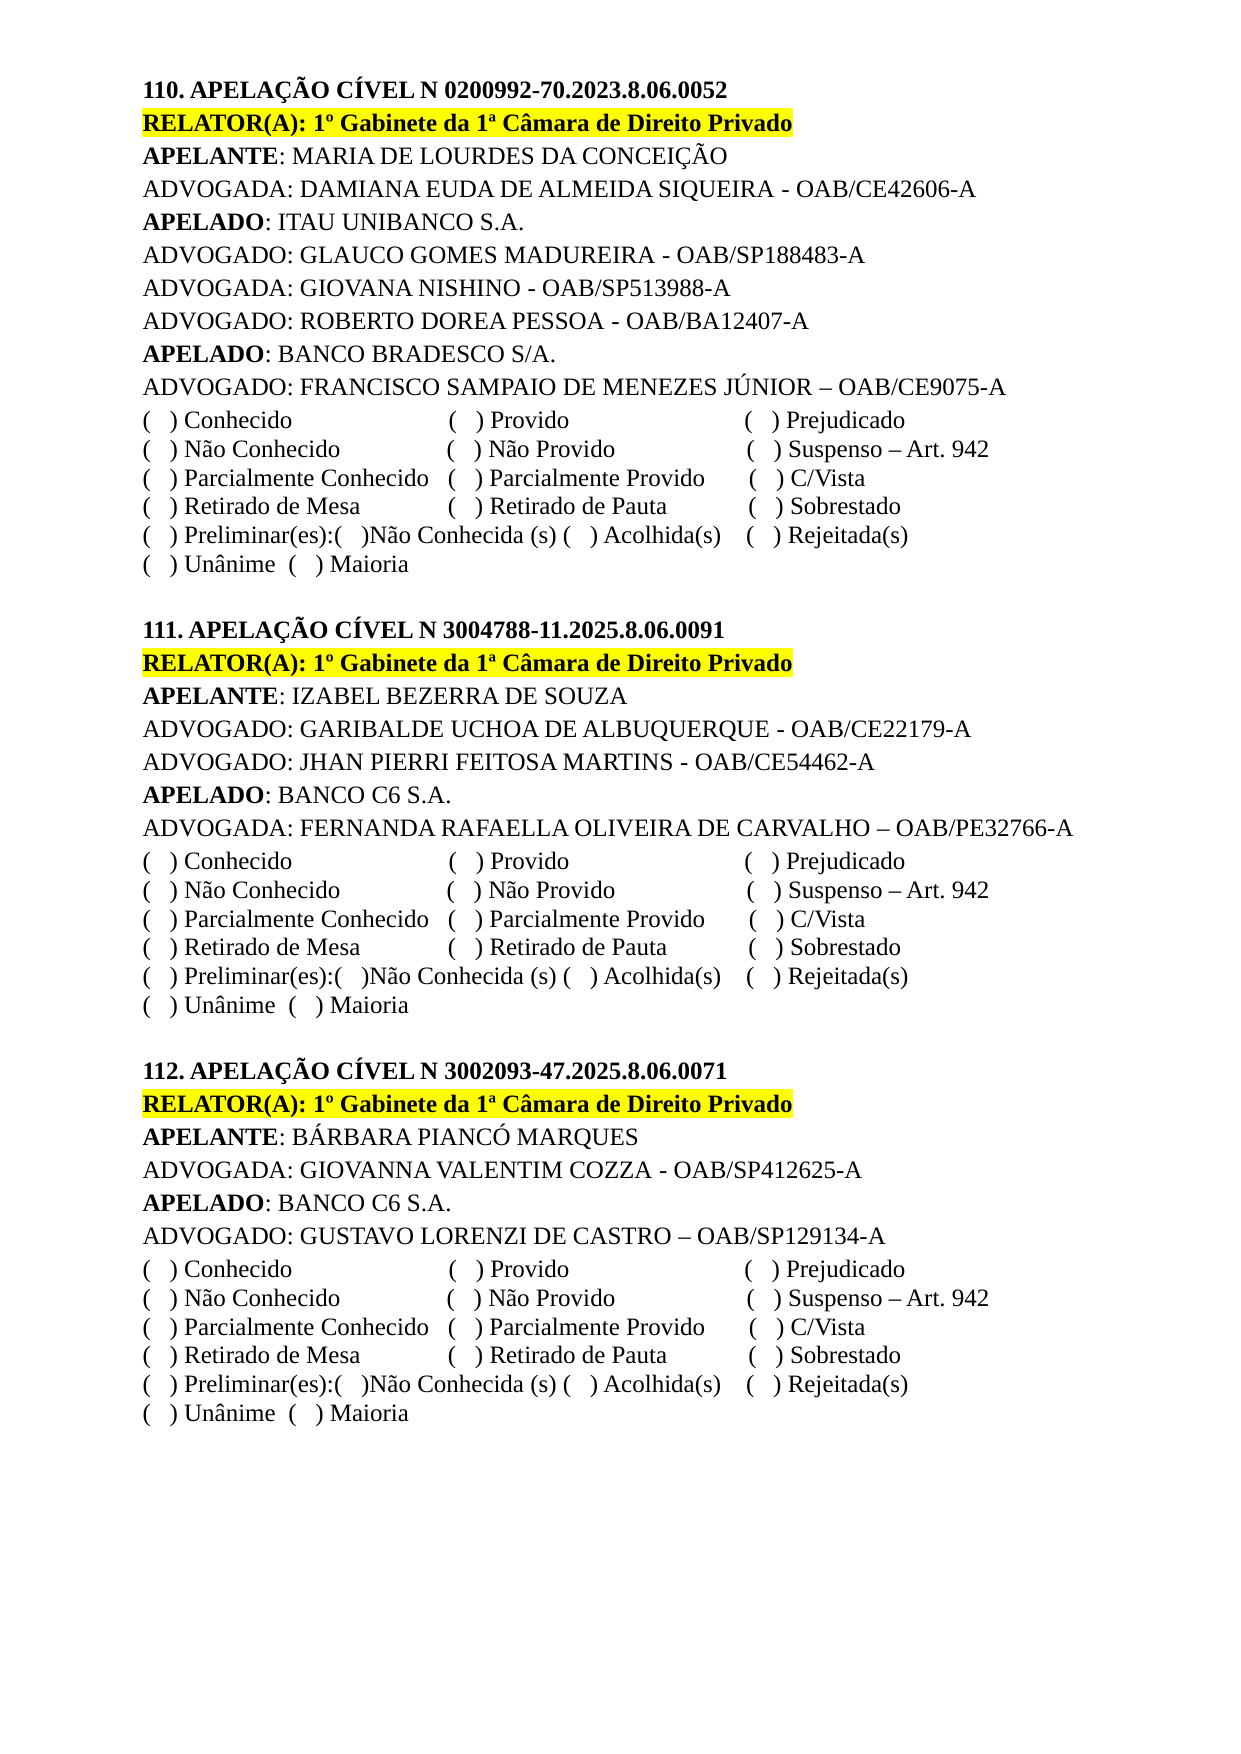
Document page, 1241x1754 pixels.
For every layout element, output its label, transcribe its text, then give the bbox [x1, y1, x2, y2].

text ( ) Parcialmente Conhecido ( ) Parcialmente Provido ( ) C/Vista [142, 1312, 1158, 1340]
text ( ) Parcialmente Conhecido ( ) Parcialmente Provido ( ) C/Vista [142, 463, 1158, 491]
text ( ) Unânime ( ) Maioria 111. APELAÇÃO CÍVEL N 3004788-11.2025.8.06.0091 RELATOR(A): 1º Gabinete da 1ª Câmara de Direito Privado APELANTE: IZABEL BEZERRA DE SOUZA ADVOGADO: GARIBALDE UCHOA DE ALBUQUERQUE - OAB/CE22179-A ADVOGADO: JHAN PIERRI FEITOSA MARTINS - OAB/CE54462-A APELADO: BANCO C6 S.A. ADVOGADA: FERNANDA RAFAELLA OLIVEIRA DE CARVALHO – OAB/PE32766-A [142, 549, 1141, 842]
text ( ) Não Conhecido ( ) Não Provido ( ) Suspenso – Art. 942 [142, 875, 1158, 904]
text ( ) Não Conhecido ( ) Não Provido ( ) Suspenso – Art. 942 [142, 434, 1158, 463]
text ( ) Não Conhecido ( ) Não Provido ( ) Suspenso – Art. 942 [142, 1283, 1158, 1312]
text ( ) Preliminar(es):( )Não Conhecida (s) ( ) Acolhida(s) ( ) Rejeitada(s) [142, 1369, 1158, 1398]
text ( ) Preliminar(es):( )Não Conhecida (s) ( ) Acolhida(s) ( ) Rejeitada(s) [142, 520, 1158, 549]
text ( ) Conhecido ( ) Provido ( ) Prejudicado [142, 846, 1141, 875]
text ( ) Conhecido ( ) Provido ( ) Prejudicado [142, 405, 1141, 434]
text ( ) Retirado de Mesa ( ) Retirado de Pauta ( ) Sobrestado [142, 491, 1158, 520]
text 110. APELAÇÃO CÍVEL N 0200992-70.2023.8.06.0052 RELATOR(A): 1º Gabinete da 1ª Câmara de Direito Privado APELANTE: MARIA DE LOURDES DA CONCEIÇÃO ADVOGADA: DAMIANA EUDA DE ALMEIDA SIQUEIRA - OAB/CE42606-A APELADO: ITAU UNIBANCO S.A. ADVOGADO: GLAUCO GOMES MADUREIRA - OAB/SP188483-A ADVOGADA: GIOVANA NISHINO - OAB/SP513988-A ADVOGADO: ROBERTO DOREA PESSOA - OAB/BA12407-A APELADO: BANCO BRADESCO S/A. ADVOGADO: FRANCISCO SAMPAIO DE MENEZES JÚNIOR – OAB/CE9075-A [142, 75, 1141, 401]
text ( ) Parcialmente Conhecido ( ) Parcialmente Provido ( ) C/Vista [142, 904, 1158, 932]
text ( ) Conhecido ( ) Provido ( ) Prejudicado [142, 1254, 1141, 1283]
text ( ) Unânime ( ) Maioria [142, 1398, 1141, 1493]
text ( ) Unânime ( ) Maioria 112. APELAÇÃO CÍVEL N 3002093-47.2025.8.06.0071 RELATOR(A): 1º Gabinete da 1ª Câmara de Direito Privado APELANTE: BÁRBARA PIANCÓ MARQUES ADVOGADA: GIOVANNA VALENTIM COZZA - OAB/SP412625-A APELADO: BANCO C6 S.A. ADVOGADO: GUSTAVO LORENZI DE CASTRO – OAB/SP129134-A [142, 990, 1141, 1250]
text ( ) Preliminar(es):( )Não Conhecida (s) ( ) Acolhida(s) ( ) Rejeitada(s) [142, 961, 1158, 990]
text ( ) Retirado de Mesa ( ) Retirado de Pauta ( ) Sobrestado [142, 932, 1158, 961]
text ( ) Retirado de Mesa ( ) Retirado de Pauta ( ) Sobrestado [142, 1340, 1158, 1369]
